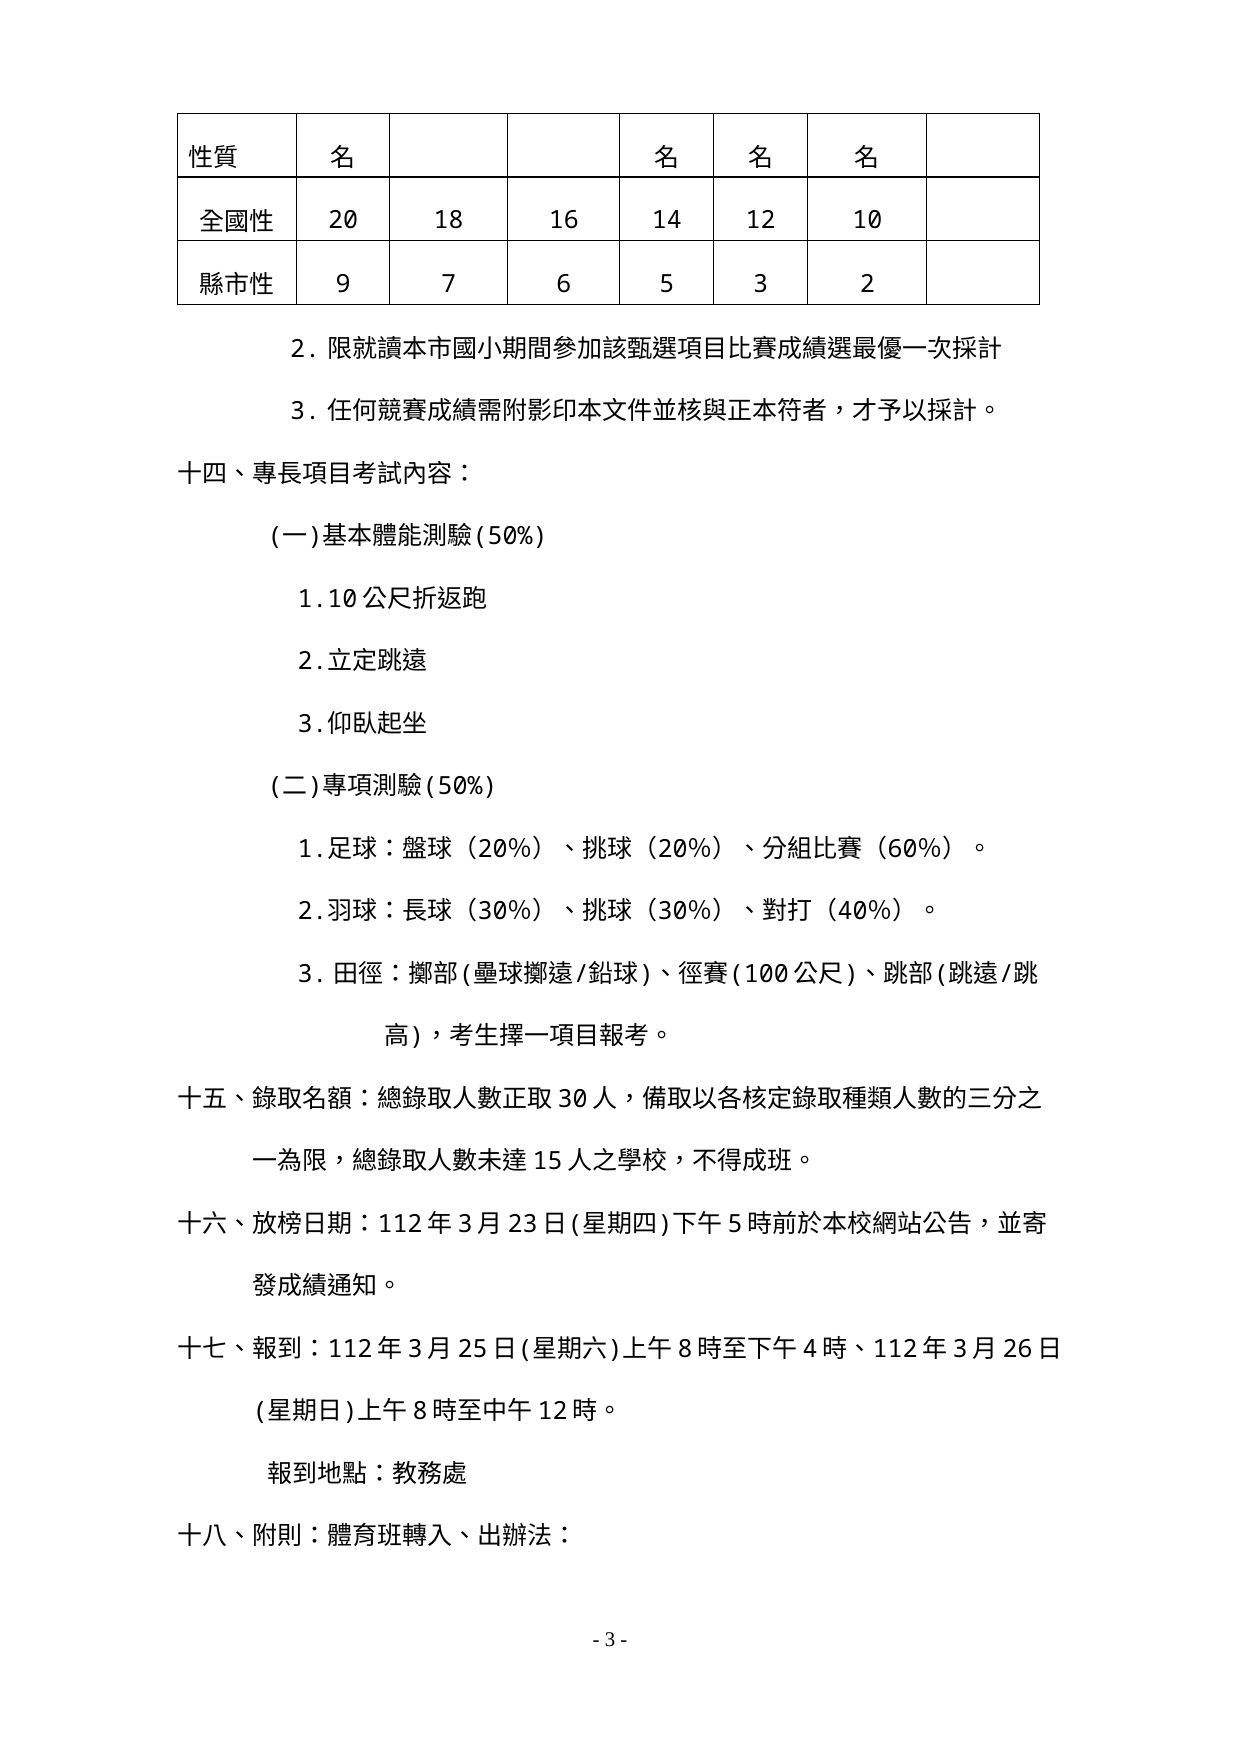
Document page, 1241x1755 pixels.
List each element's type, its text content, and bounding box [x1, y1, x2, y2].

list 限就讀本市國小期間參加該甄選項目比賽成績選最優一次採計 [290, 304, 1063, 367]
table_cell [927, 241, 1039, 303]
text 2.羽球：長球（30％）、挑球（30％）、對打（40％）。 [177, 867, 1063, 929]
text 十八、附則：體育班轉入、出辦法： [177, 1492, 1063, 1554]
table_cell 全國性 [178, 178, 296, 240]
text 十七、報到：112年3月25日(星期六)上午8時至下午4時、112年3月26日(星期日)上午8時至中午12時。 [177, 1304, 1063, 1429]
table_header [390, 114, 507, 176]
text 報到地點：教務處 [177, 1429, 1063, 1492]
text 3.仰臥起坐 [177, 679, 1063, 742]
text 1.10公尺折返跑 [177, 554, 1063, 617]
list 任何競賽成績需附影印本文件並核與正本符者，才予以採計。 [290, 367, 1063, 429]
table_cell 14 [620, 178, 713, 240]
table_cell 3 [714, 241, 807, 303]
table_cell 9 [297, 241, 389, 303]
table_cell 2 [808, 241, 926, 303]
table_cell 縣市性 [178, 241, 296, 303]
table_cell 12 [714, 178, 807, 240]
table_header 名 [620, 114, 713, 176]
text 十六、放榜日期：112年3月23日(星期四)下午5時前於本校網站公告，並寄發成績通知。 [177, 1179, 1063, 1304]
table_cell 6 [508, 241, 619, 303]
table_cell 10 [808, 178, 926, 240]
text 十五、錄取名額：總錄取人數正取30人，備取以各核定錄取種類人數的三分之一為限，總錄取人數未達15人之學校，不得成班。 [177, 1054, 1063, 1179]
table_cell 7 [390, 241, 507, 303]
text (二)專項測驗(50%) [177, 742, 1063, 804]
text 十四、專長項目考試內容： [177, 429, 1063, 492]
table_header [508, 114, 619, 176]
text 3. 田徑：擲部(壘球擲遠/鉛球)、徑賽(100公尺)、跳部(跳遠/跳高)，考生擇一項目報考。 [177, 929, 1063, 1054]
table_cell [927, 178, 1039, 240]
table_cell 16 [508, 178, 619, 240]
table_cell 18 [390, 178, 507, 240]
table_cell 5 [620, 241, 713, 303]
table_header 名 [808, 114, 926, 176]
table_header [927, 114, 1039, 176]
text (一)基本體能測驗(50%) [177, 492, 1063, 554]
table_cell 20 [297, 178, 389, 240]
table_header 性質 [178, 114, 296, 176]
table_header 名 [714, 114, 807, 176]
table_header 名 [297, 114, 389, 176]
text 1.足球：盤球（20％）、挑球（20％）、分組比賽（60％）。 [177, 804, 1063, 867]
text 2.立定跳遠 [177, 617, 1063, 679]
